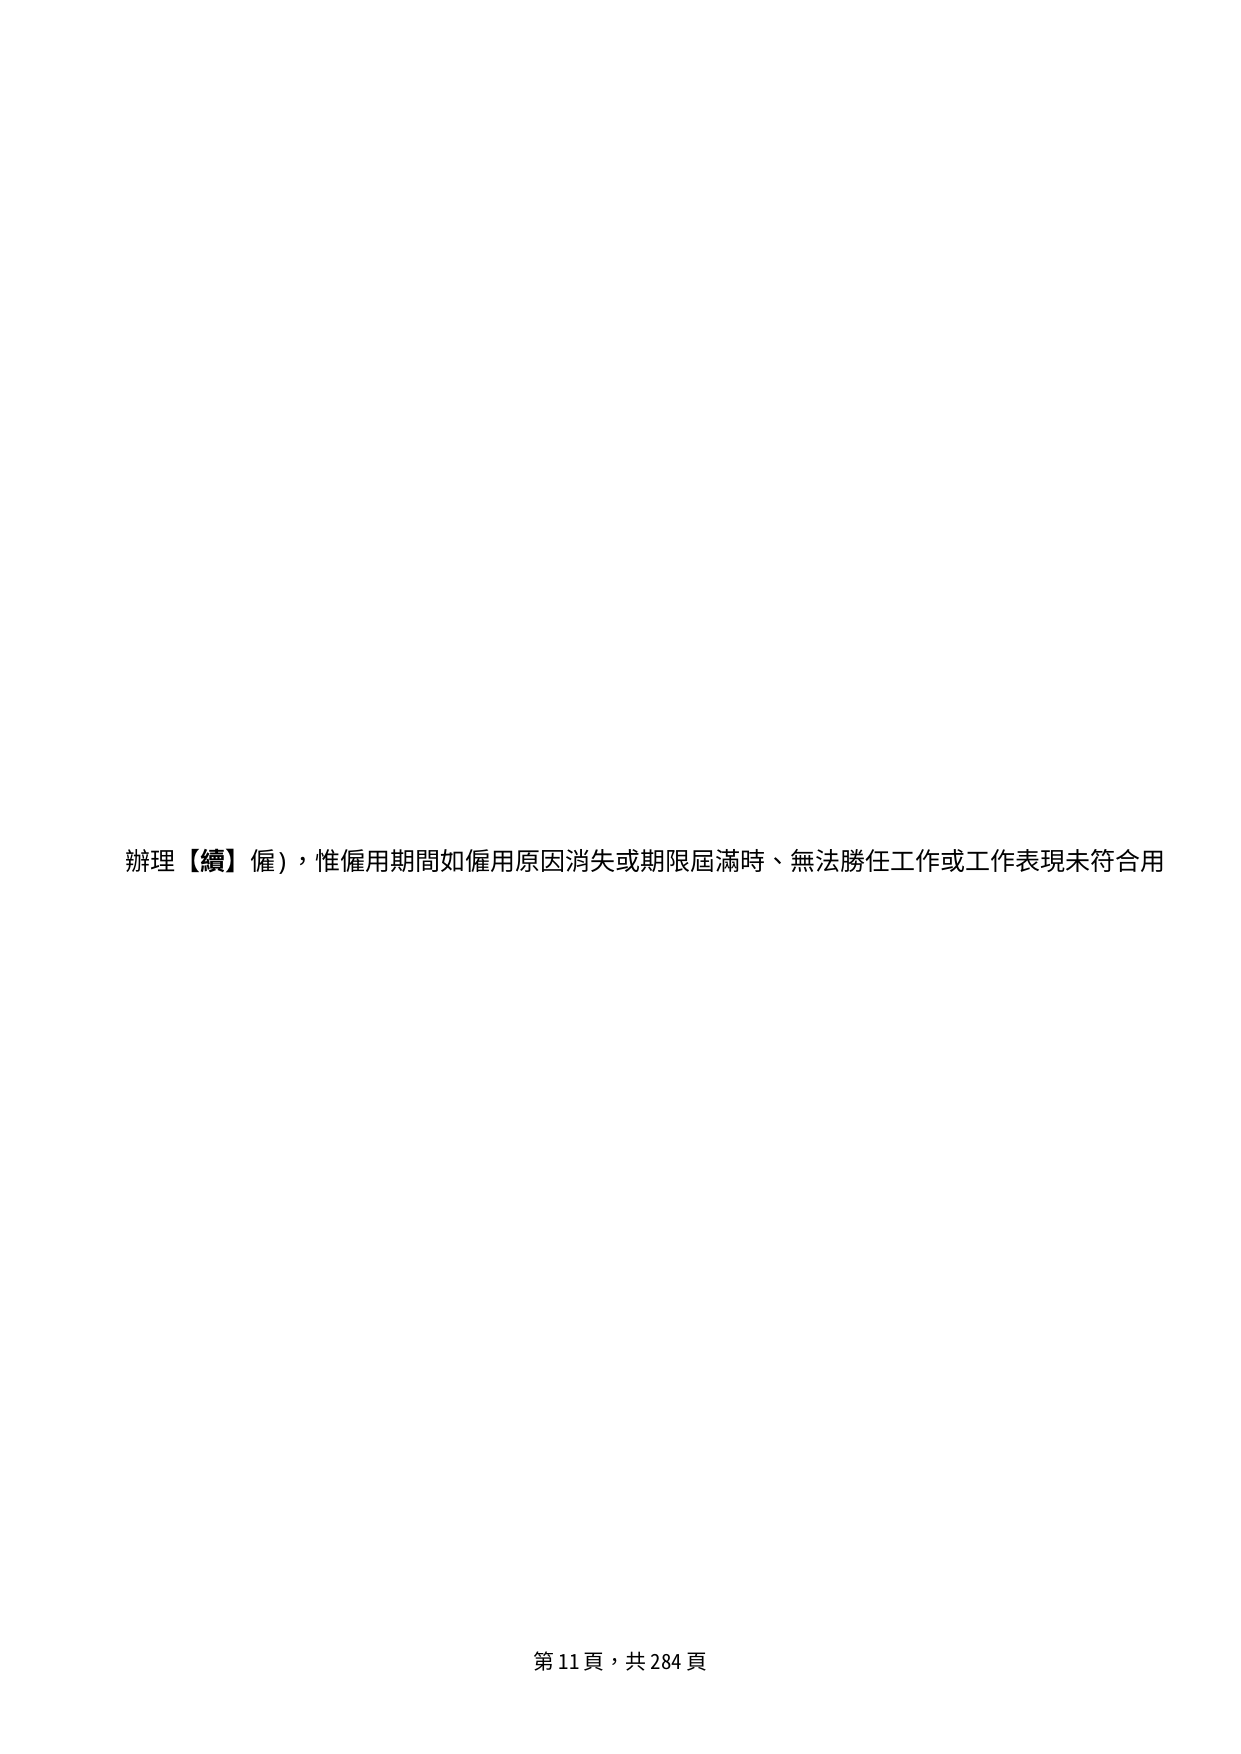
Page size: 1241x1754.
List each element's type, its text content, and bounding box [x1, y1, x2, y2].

text 辦理【續】僱)，惟僱用期間如僱用原因消失或期限屆滿時、無法勝任工作或工作表現未符合用 [125, 818, 1165, 880]
